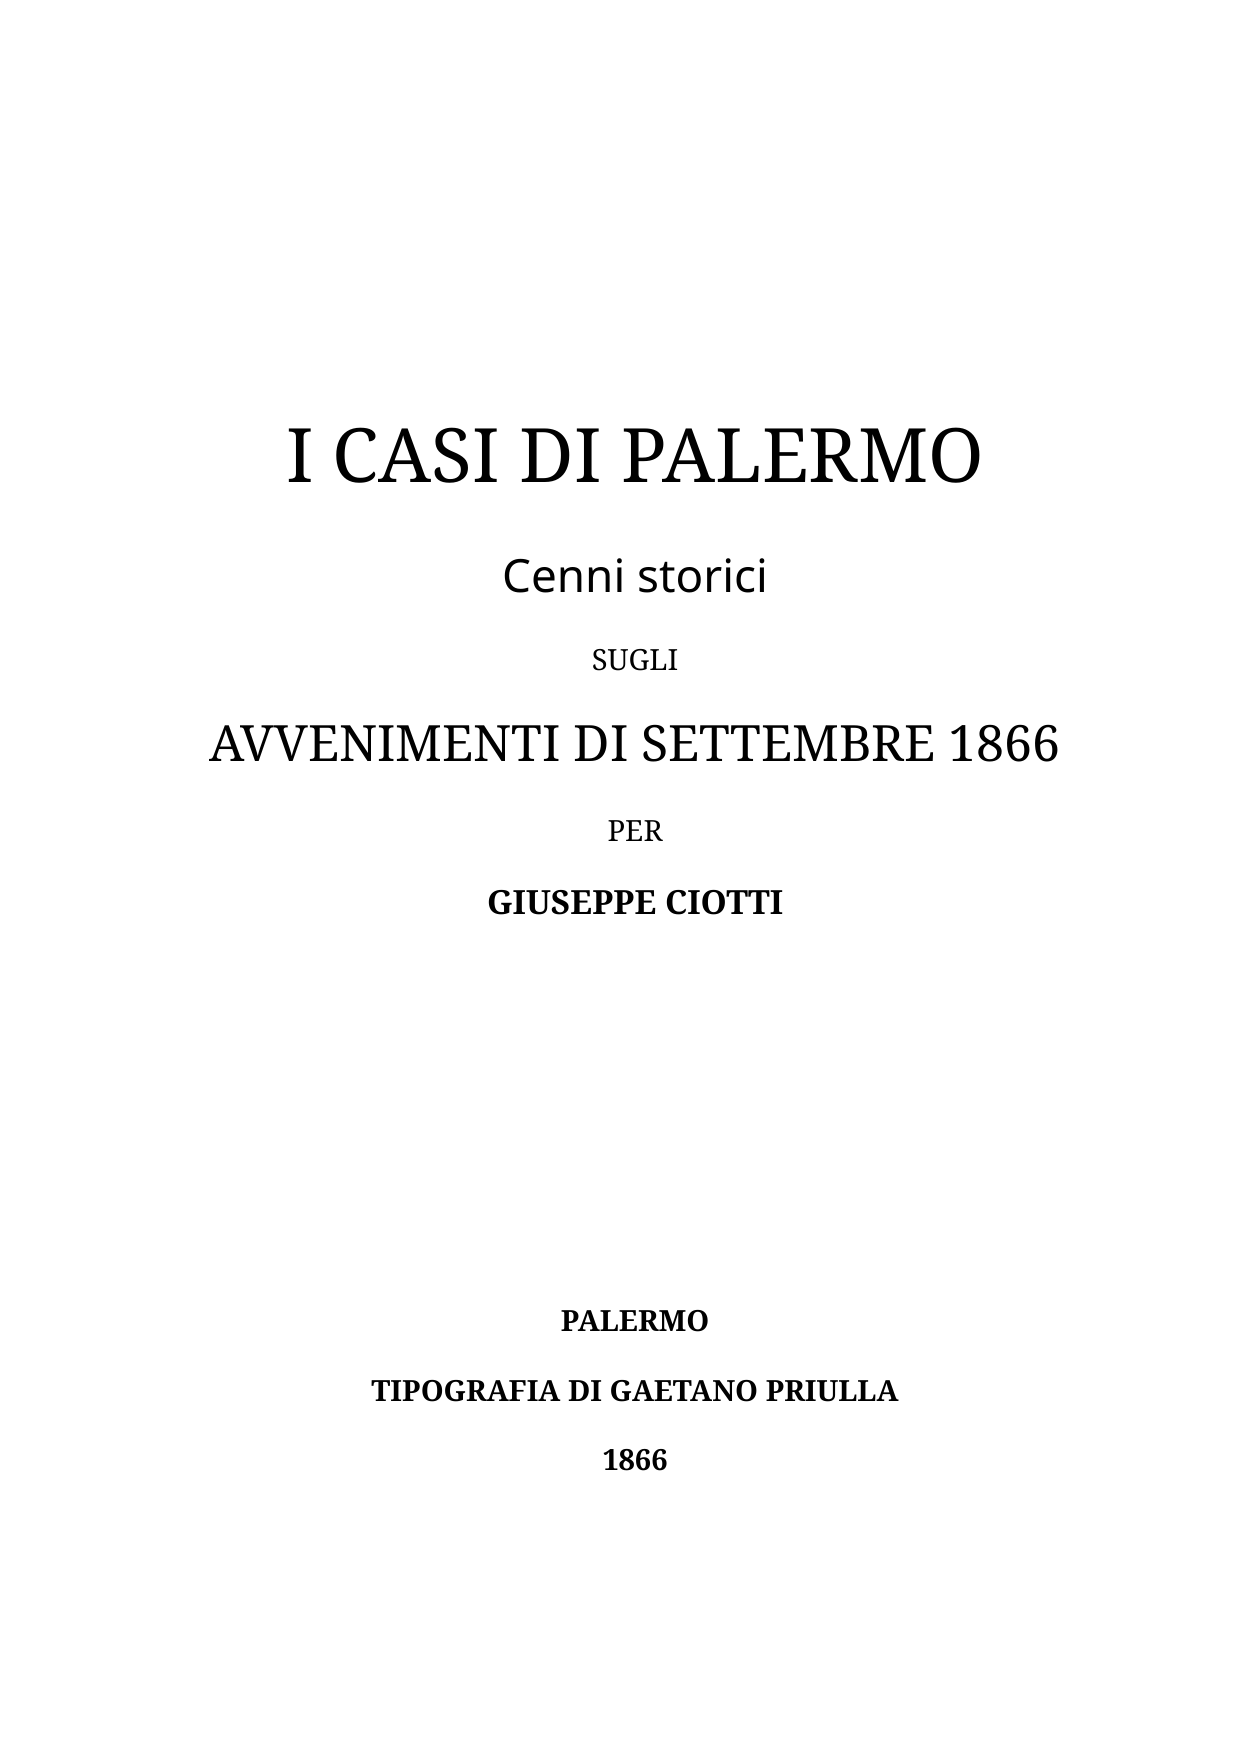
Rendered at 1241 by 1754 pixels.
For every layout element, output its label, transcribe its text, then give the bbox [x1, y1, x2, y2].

text PALERMO [177, 1301, 1063, 1340]
text GIUSEPPE CIOTTI [177, 879, 1063, 924]
text AVVENIMENTI DI SETTEMBRE 1866 [177, 708, 1063, 776]
text TIPOGRAFIA DI GAETANO PRIULLA [177, 1370, 1063, 1409]
text PER [177, 810, 1063, 850]
text Cenni storici [177, 544, 1063, 606]
text SUGLI [177, 639, 1063, 679]
text I CASI DI PALERMO [177, 403, 1063, 505]
text 1866 [177, 1439, 1063, 1479]
